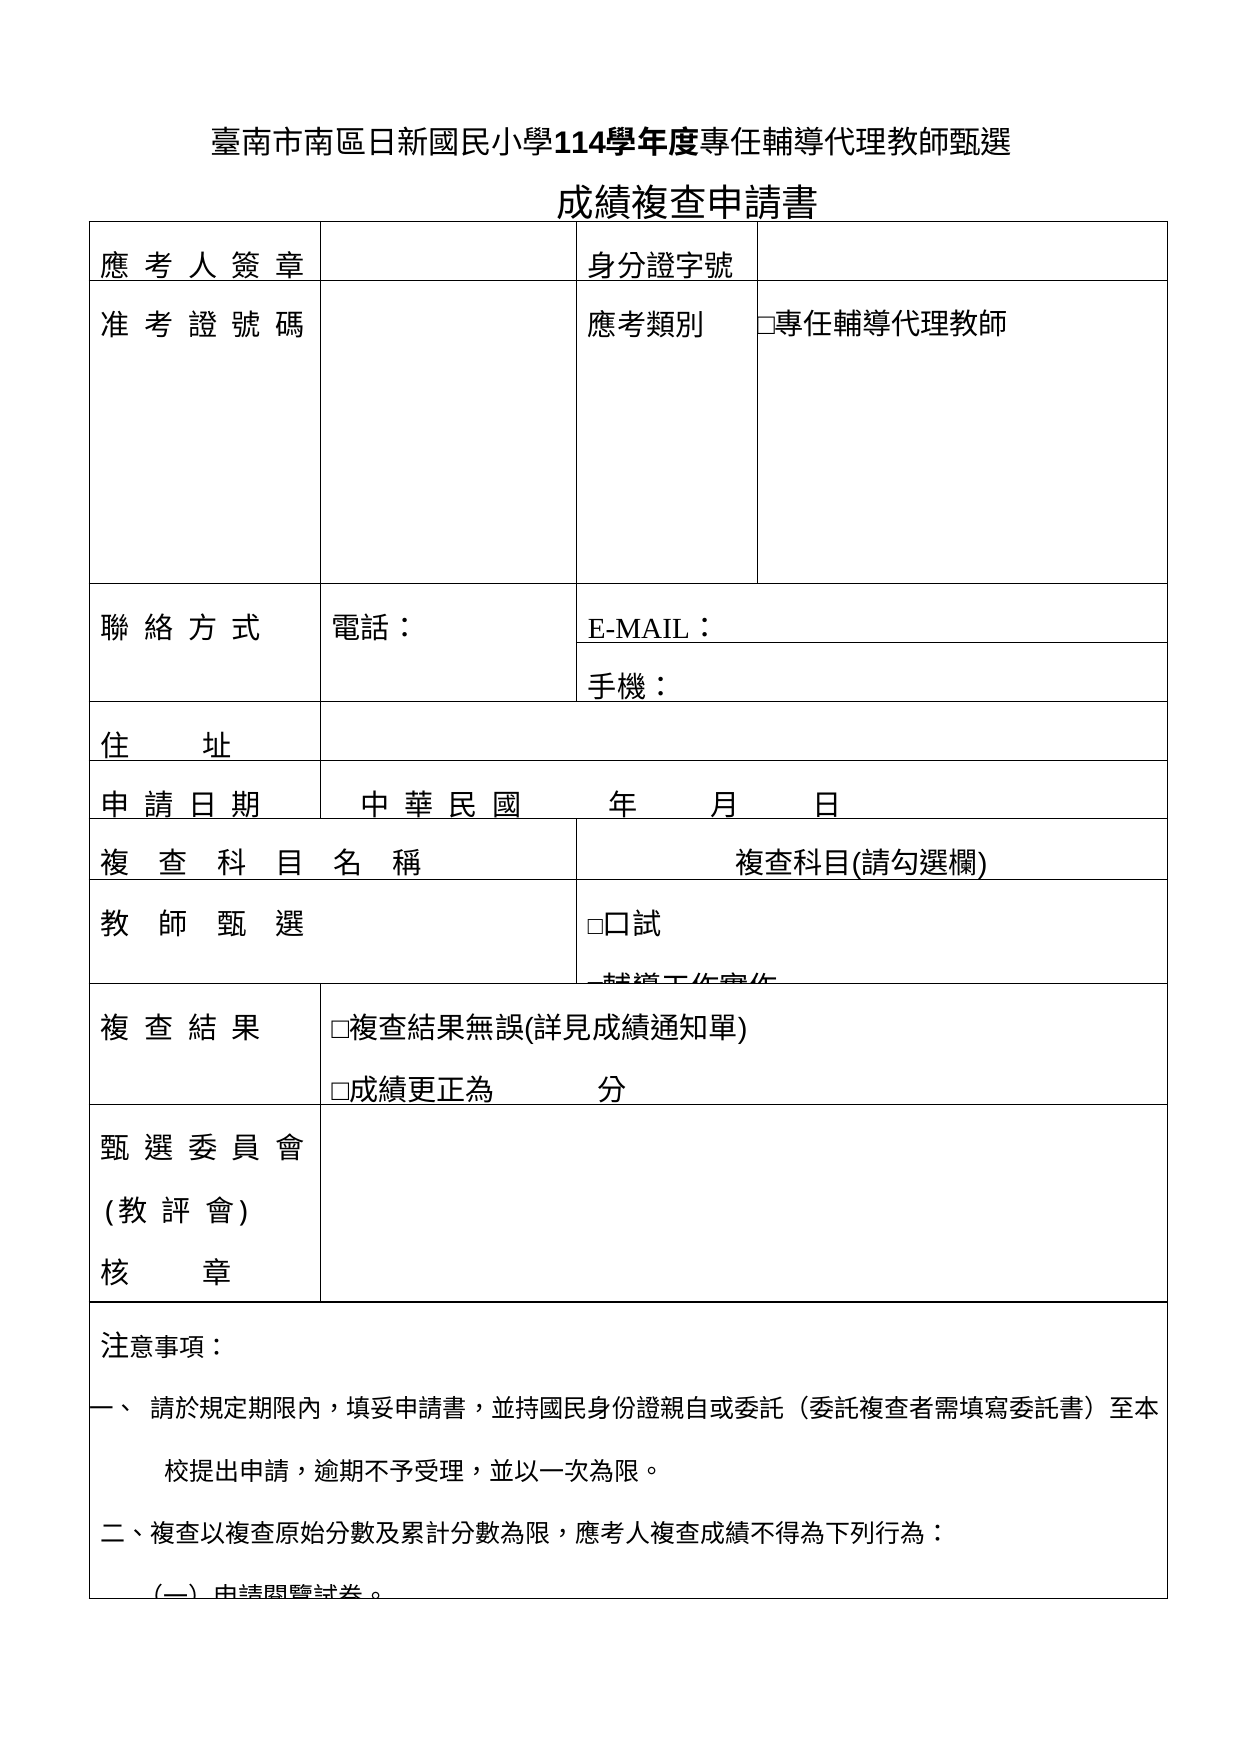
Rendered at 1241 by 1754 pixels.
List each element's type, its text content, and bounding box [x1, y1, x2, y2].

table_cell 教 師 甄 選 [90, 880, 576, 983]
table_cell 准 考 證 號 碼 [90, 281, 320, 583]
table_cell 申 請 日 期 [90, 761, 320, 818]
table_cell 甄 選 委 員 會 (教 評 會) 核 章 [90, 1105, 320, 1301]
table_header [321, 222, 576, 279]
table_cell □複查結果無誤(詳見成績通知單) □成績更正為 分 [321, 984, 1167, 1103]
table_cell 電話： [321, 584, 576, 701]
table_cell 複 查 科 目 名 稱 [90, 819, 576, 879]
table_cell [321, 281, 576, 583]
table_header [758, 222, 1167, 279]
table_header 身分證字號 [577, 222, 757, 279]
table_cell □專任輔導代理教師 [758, 281, 1167, 583]
text 臺南市南區日新國民小學114學年度專任輔導代理教師甄選 [89, 96, 1152, 158]
table_cell [321, 1105, 1167, 1301]
text 成績複查申請書 [89, 158, 1152, 221]
table_cell 注意事項： 一、 請於規定期限內，填妥申請書，並持國民身份證親自或委託（委託複查者需填寫委託書）至本 校提出申請，逾期不予受理，並以一次為限。 二、複查以複查原始分數及累計分數為限，應考人複查成績不得為下列行為： （一）申請閱覽試卷。 （二）申請為任何複製行為。 （三）要求重新評閱。 （四）要求告知甄選委員、命題委員、閱卷委員、口試委員、試教委員之姓名及有關資料。 三、複查項目僅限應考人申請部分，非為申請複查部分，概不複查。 [90, 1303, 1167, 1598]
table_header 應 考 人 簽 章 [90, 222, 320, 279]
table_cell 複 查 結 果 [90, 984, 320, 1103]
table_cell □口試 □輔導工作實作 [577, 880, 1167, 983]
table_cell 中 華 民 國 年 月 日 [321, 761, 1167, 818]
table_cell 住 址 [90, 702, 320, 759]
table_cell [321, 702, 1167, 759]
table_cell 複查科目(請勾選欄) [577, 819, 1167, 879]
table_cell 應考類別 [577, 281, 757, 583]
table_cell E-MAIL： [577, 584, 1167, 642]
table_cell 聯 絡 方 式 [90, 584, 320, 701]
table_cell 手機： [577, 643, 1167, 701]
